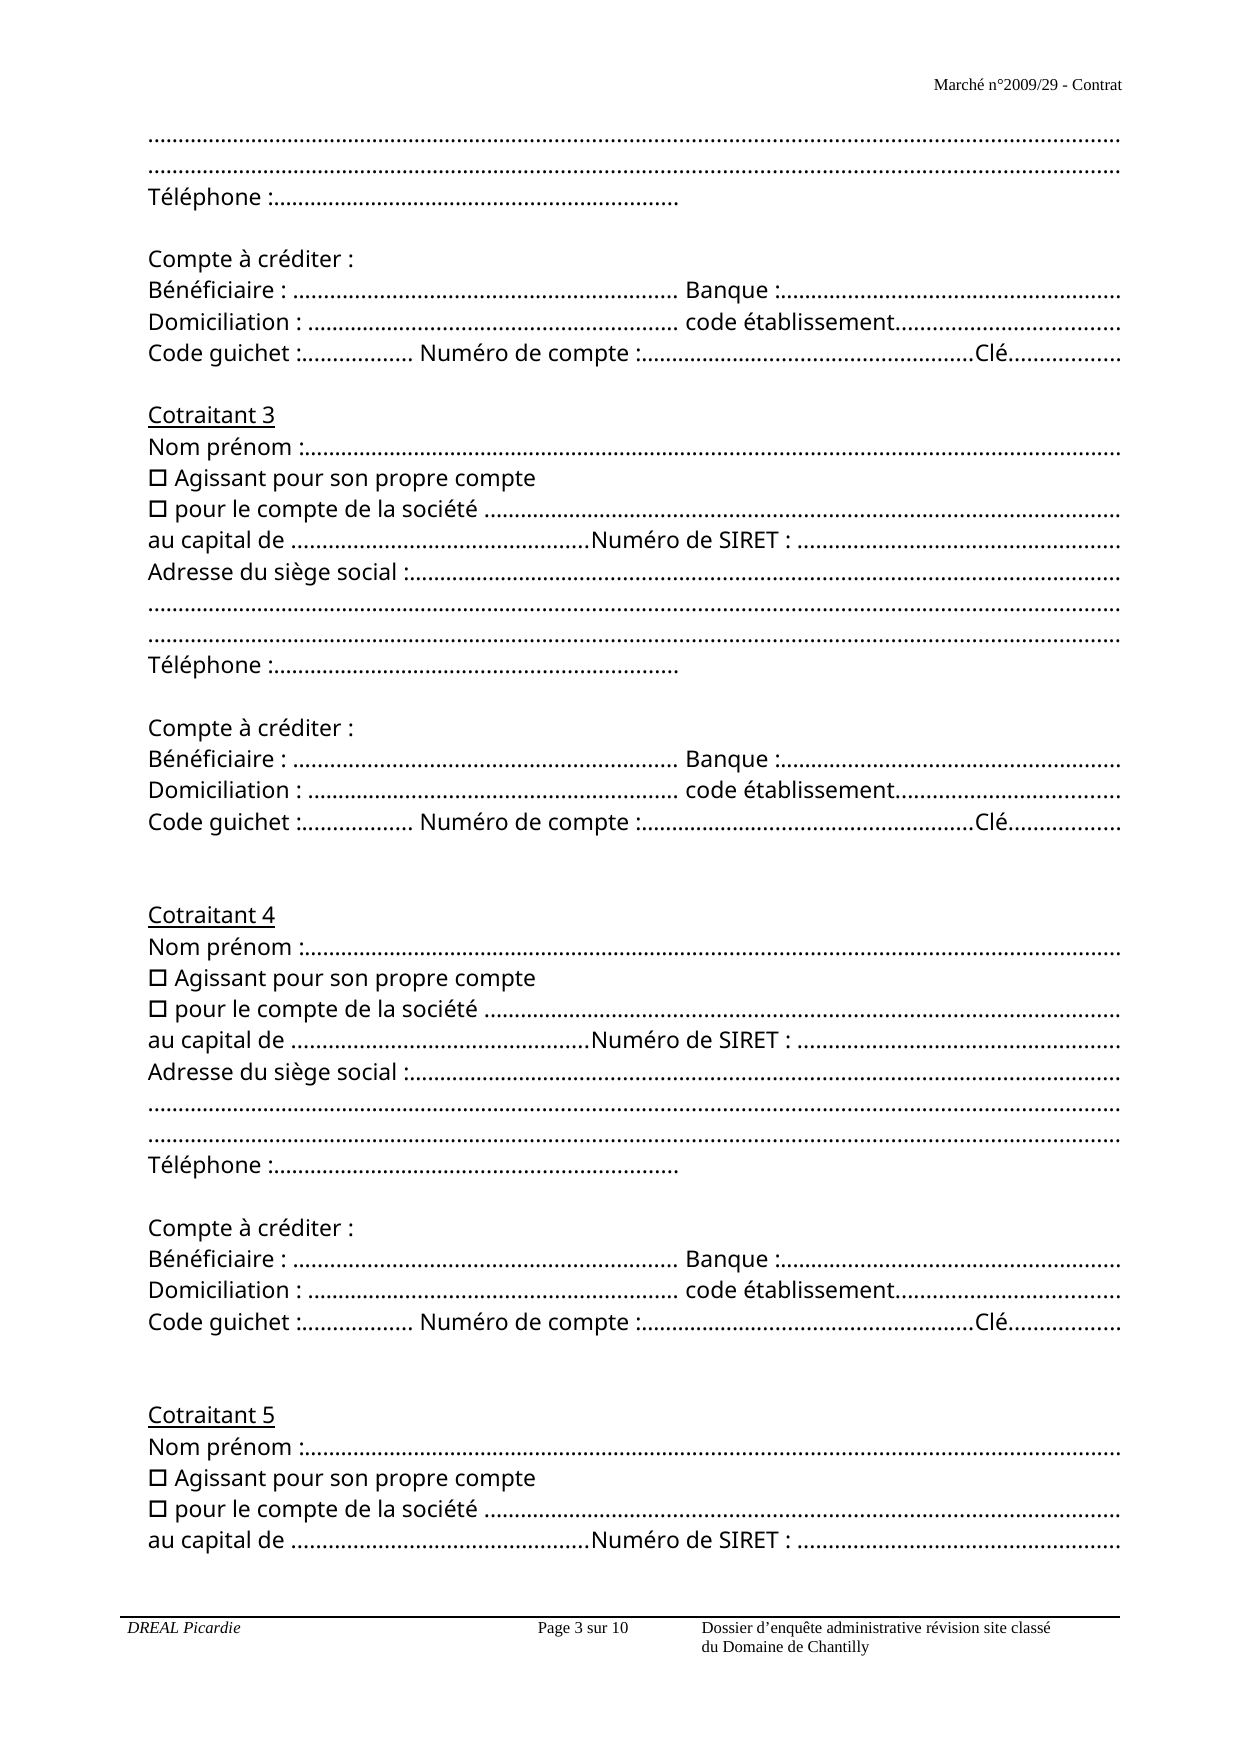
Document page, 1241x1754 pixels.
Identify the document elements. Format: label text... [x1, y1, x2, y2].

text au capital de Numéro de SIRET : [148, 524, 1122, 556]
text Nom prénom : [148, 1431, 1122, 1462]
text Téléphone : [148, 181, 1122, 212]
text Téléphone : [148, 1149, 1122, 1181]
text Code guichet : Numéro de compte : Clé [148, 806, 1122, 837]
text Domiciliation : code établissement [148, 1274, 1122, 1306]
text  Agissant pour son propre compte [148, 462, 1122, 493]
text Adresse du siège social : [148, 1056, 1122, 1087]
text Compte à créditer : [148, 712, 1122, 743]
text Bénéficiaire : Banque : [148, 743, 1122, 774]
text Cotraitant 4 [148, 899, 1122, 931]
text au capital de Numéro de SIRET : [148, 1024, 1122, 1056]
text  pour le compte de la société [148, 1493, 1122, 1524]
text  pour le compte de la société [148, 493, 1122, 524]
text Bénéficiaire : Banque : [148, 1243, 1122, 1274]
text Bénéficiaire : Banque : [148, 274, 1122, 306]
text Téléphone : [148, 649, 1122, 681]
text Compte à créditer : [148, 243, 1122, 274]
text Code guichet : Numéro de compte : Clé [148, 1306, 1122, 1337]
text Nom prénom : [148, 431, 1122, 462]
text Code guichet : Numéro de compte : Clé [148, 337, 1122, 368]
text  Agissant pour son propre compte [148, 1462, 1122, 1493]
text Compte à créditer : [148, 1212, 1122, 1243]
text Cotraitant 5 [148, 1399, 1122, 1431]
text au capital de Numéro de SIRET : [148, 1524, 1122, 1556]
text Domiciliation : code établissement [148, 306, 1122, 337]
text Nom prénom : [148, 931, 1122, 962]
text Cotraitant 3 [148, 399, 1122, 431]
text  Agissant pour son propre compte [148, 962, 1122, 993]
text Domiciliation : code établissement [148, 774, 1122, 806]
text Adresse du siège social : [148, 556, 1122, 587]
text  pour le compte de la société [148, 993, 1122, 1024]
